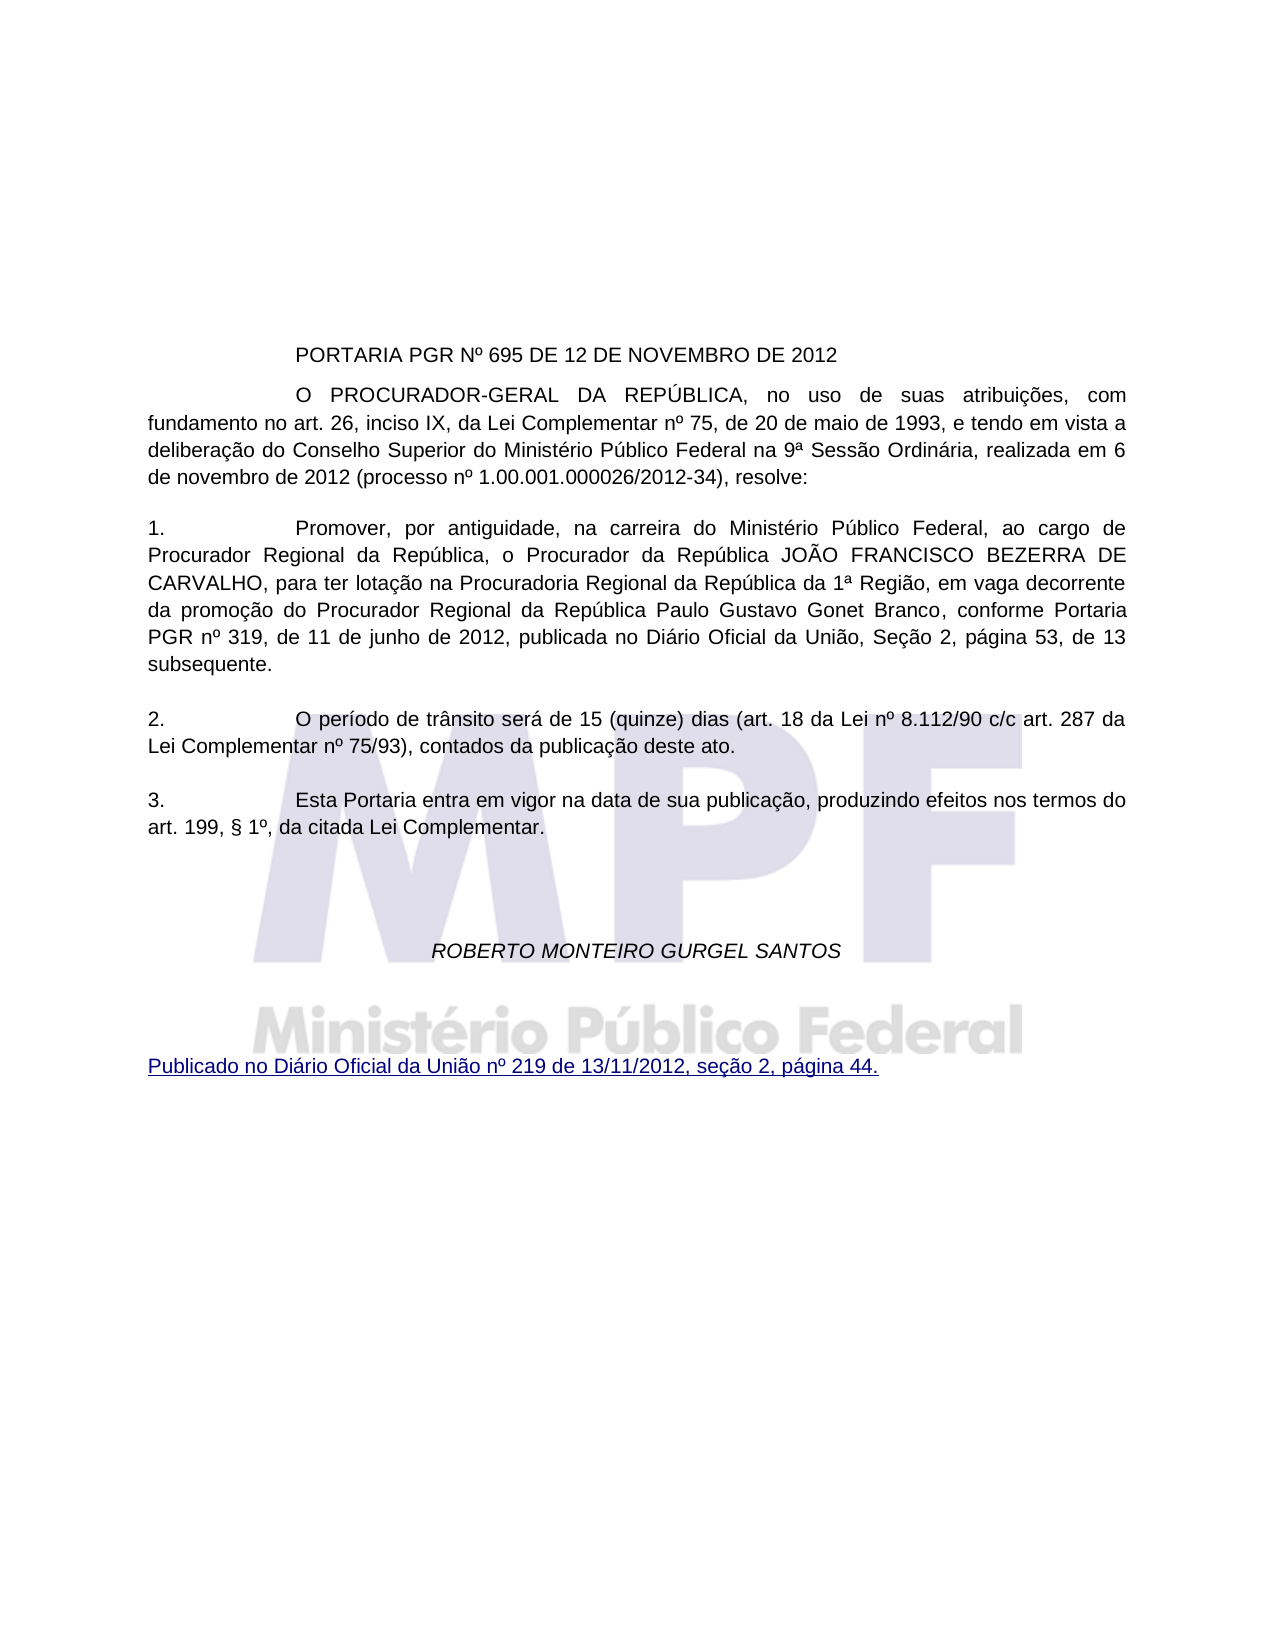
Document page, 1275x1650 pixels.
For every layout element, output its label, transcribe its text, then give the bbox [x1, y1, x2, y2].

picture [253, 963, 1022, 1052]
text 2. O período de trânsito será de 15 (quinze) dias (art. 18 da Lei nº 8.112/90 c/c art. 287 da Lei Complementar nº 75/93), contados da publicação deste ato. [148, 703, 1127, 758]
picture [253, 758, 1022, 785]
text Publicado no Diário Oficial da União nº 219 de 13/11/2012, seção 2, página 44. [148, 1052, 1127, 1079]
text PORTARIA PGR Nº 695 DE 12 DE NOVEMBRO DE 2012 [148, 341, 1127, 368]
text 1. Promover, por antiguidade, na carreira do Ministério Público Federal, ao cargo de Procurador Regional da República, o Procurador da República JOÃO FRANCISCO BEZERRA DE CARVALHO, para ter lotação na Procuradoria Regional da República da 1ª Região, em vaga decorrente da promoção do Procurador Regional da República Paulo Gustavo Gonet Branco, conforme Portaria PGR nº 319, de 11 de junho de 2012, publicada no Diário Oficial da União, Seção 2, página 53, de 13 subsequente. [148, 513, 1127, 676]
picture [253, 839, 1022, 939]
text 3. Esta Portaria entra em vigor na data de sua publicação, produzindo efeitos nos termos do art. 199, § 1º, da citada Lei Complementar. [148, 785, 1127, 839]
text ROBERTO MONTEIRO GURGEL SANTOS [148, 939, 1127, 963]
text O PROCURADOR-GERAL DA REPÚBLICA, no uso de suas atribuições, com fundamento no art. 26, inciso IX, da Lei Complementar nº 75, de 20 de maio de 1993, e tendo em vista a deliberação do Conselho Superior do Ministério Público Federal na 9ª Sessão Ordinária, realizada em 6 de novembro de 2012 (processo nº 1.00.001.000026/2012-34), resolve: [148, 380, 1127, 489]
